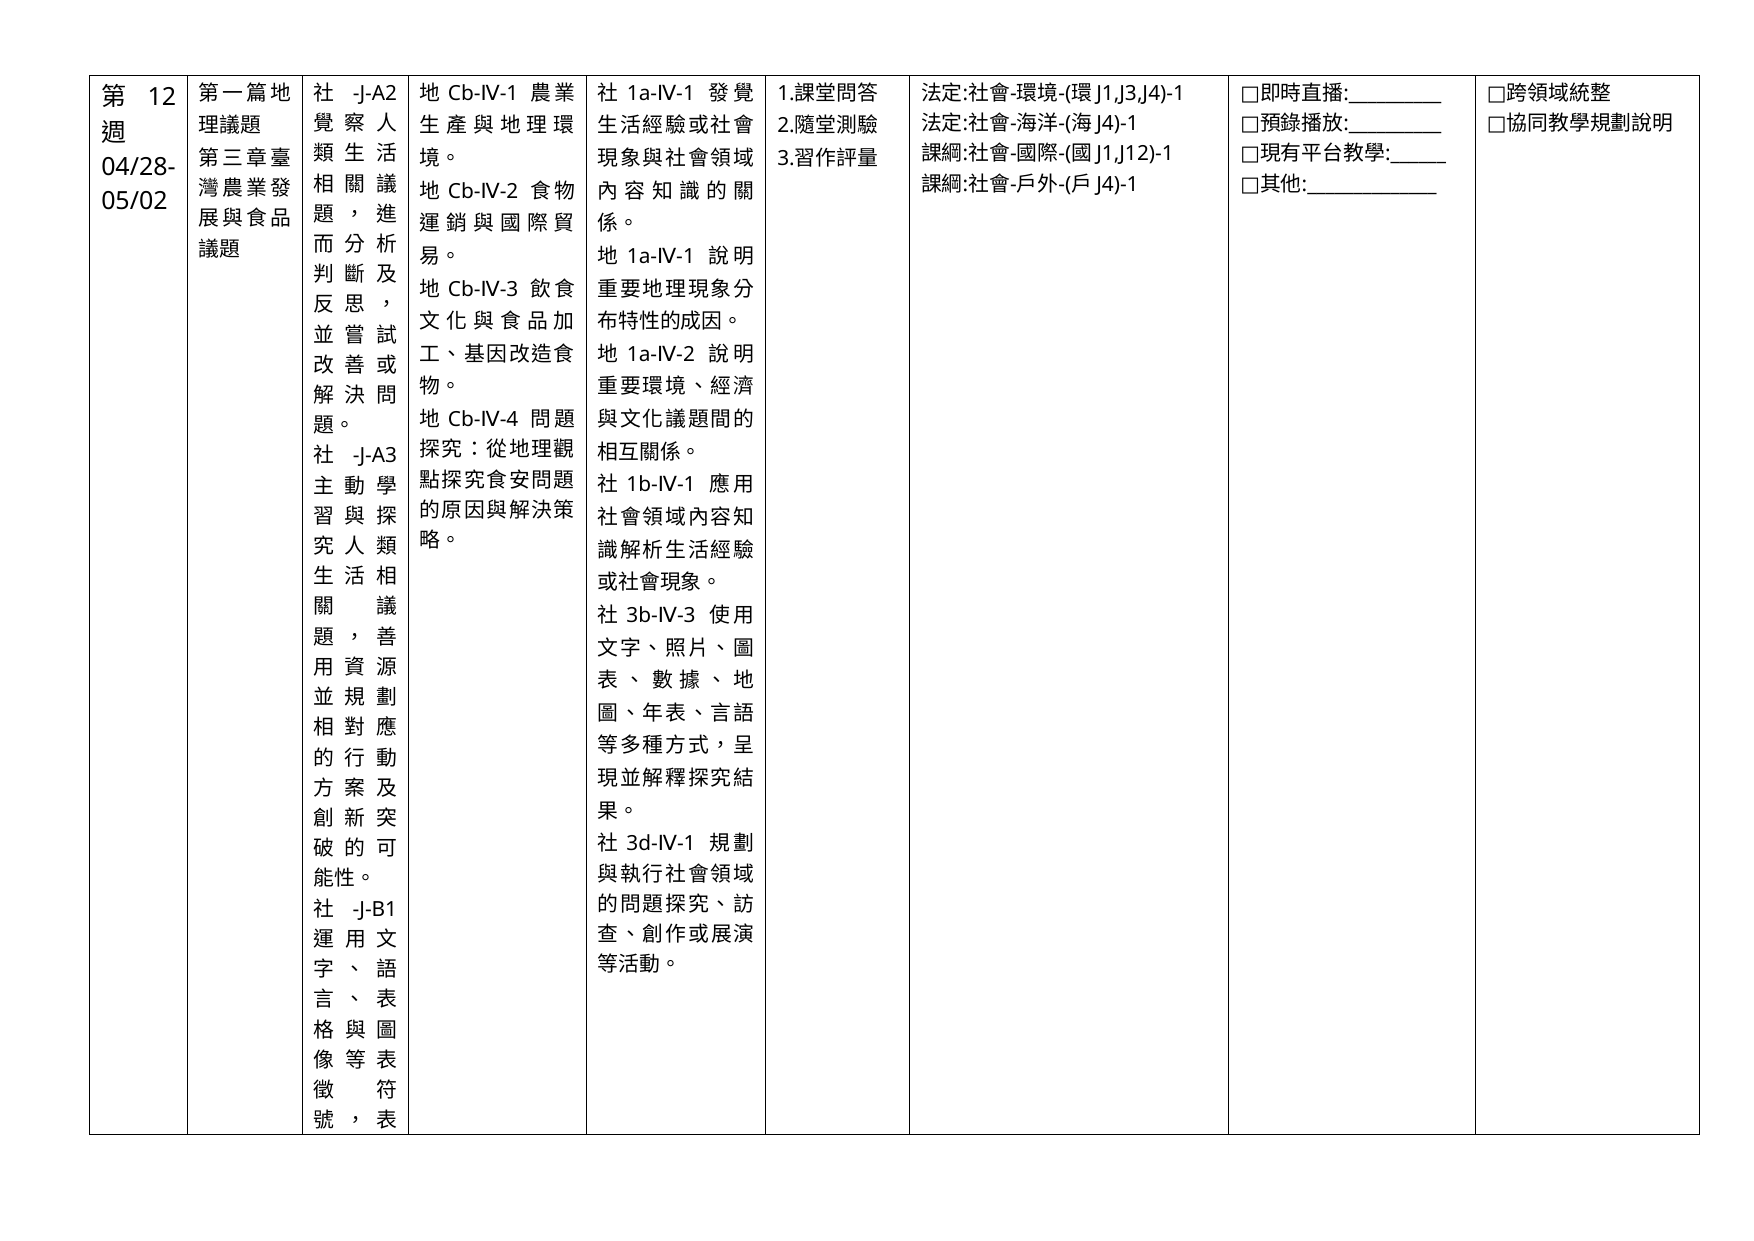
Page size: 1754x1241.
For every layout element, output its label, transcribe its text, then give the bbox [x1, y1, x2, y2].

table_cell 第12週 04/28-05/02 [90, 76, 187, 1134]
table_cell □即時直播:__________ □預錄播放:__________ □現有平台教學:______ □其他:______________ [1229, 76, 1475, 1134]
table_cell □跨領域統整 □協同教學規劃說明 [1476, 76, 1699, 1134]
table_cell 1.課堂問答 2.隨堂測驗 3.習作評量 [766, 76, 909, 1134]
table_cell 第一篇地理議題 第三章臺灣農業發展與食品議題 [188, 76, 302, 1134]
table_cell 社1a-Ⅳ-1 發覺生活經驗或社會現象與社會領域內容知識的關係。 地1a-Ⅳ-1 說明重要地理現象分布特性的成因。 地1a-Ⅳ-2 說明重要環境、經濟與文化議題間的相互關係。 社1b-Ⅳ-1 應用社會領域內容知識解析生活經驗或社會現象。 社3b-Ⅳ-3 使用文字、照片、圖表、數據、地圖、年表、言語等多種方式，呈現並解釋探究結果。 社3d-Ⅳ-1 規劃與執行社會領域的問題探究、訪查、創作或展演等活動。 [587, 76, 765, 1134]
table_cell 地Cb-Ⅳ-1 農業生產與地理環境。 地Cb-Ⅳ-2 食物運銷與國際貿易。 地Cb-Ⅳ-3 飲食文化與食品加工、基因改造食物。 地Cb-Ⅳ-4 問題探究：從地理觀點探究食安問題的原因與解決策略。 [409, 76, 586, 1134]
table_cell 法定:社會-環境-(環J1,J3,J4)-1 法定:社會-海洋-(海J4)-1 課綱:社會-國際-(國J1,J12)-1 課綱:社會-戶外-(戶J4)-1 [910, 76, 1228, 1134]
table_cell 社-J-A2覺察人類生活相關議題，進而分析判斷及反思，並嘗試改善或解決問題。 社-J-A3主動學習與探究人類生活相關議題，善用資源並規劃相對應的行動方案及創新突破的可能性。 社-J-B1運用文字、語言、表格與圖像等表徵符號，表 [303, 76, 408, 1134]
